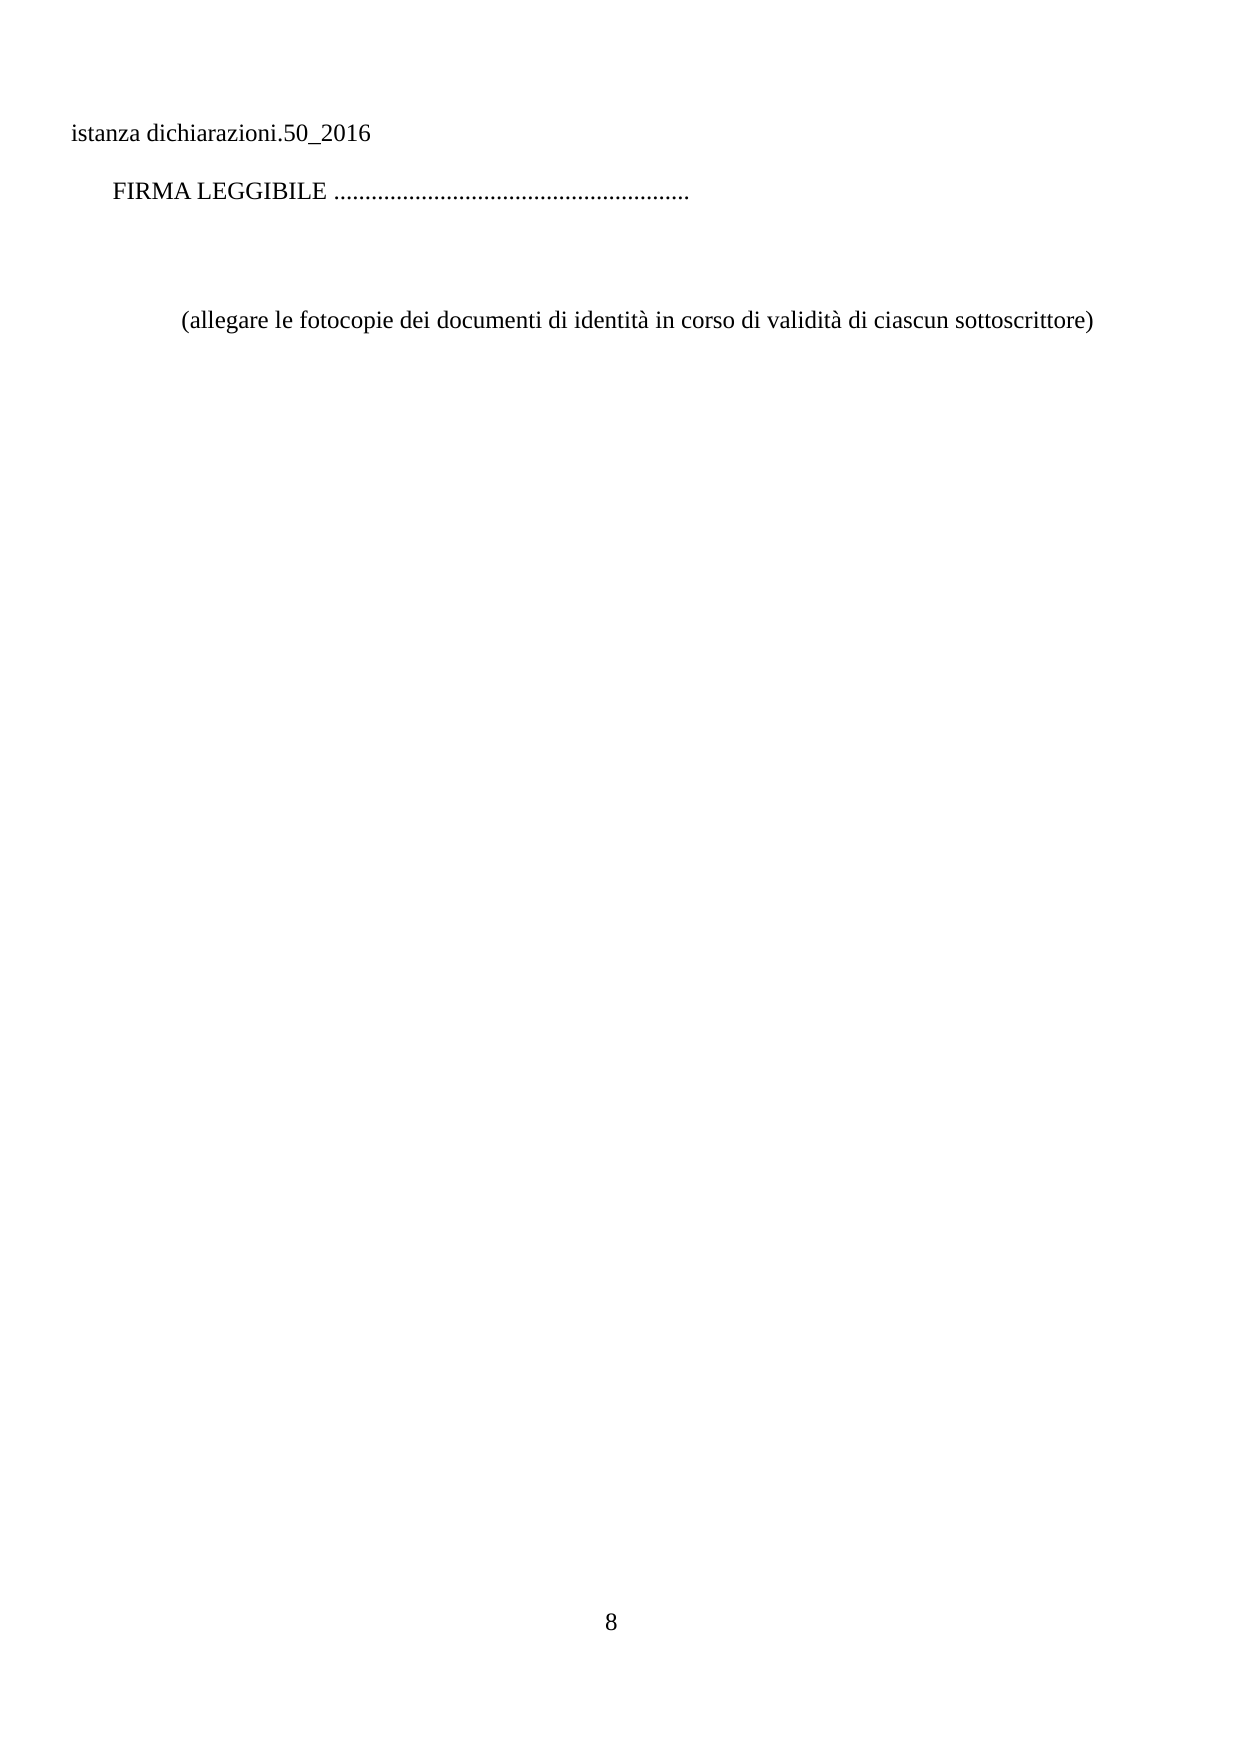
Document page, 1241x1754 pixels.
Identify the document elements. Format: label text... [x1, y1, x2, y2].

list FIRMA LEGGIBILE ......................................................... [71, 176, 1152, 205]
list (allegare le fotocopie dei documenti di identità in corso di validità di ciascun sottoscrittore) [71, 306, 1152, 334]
